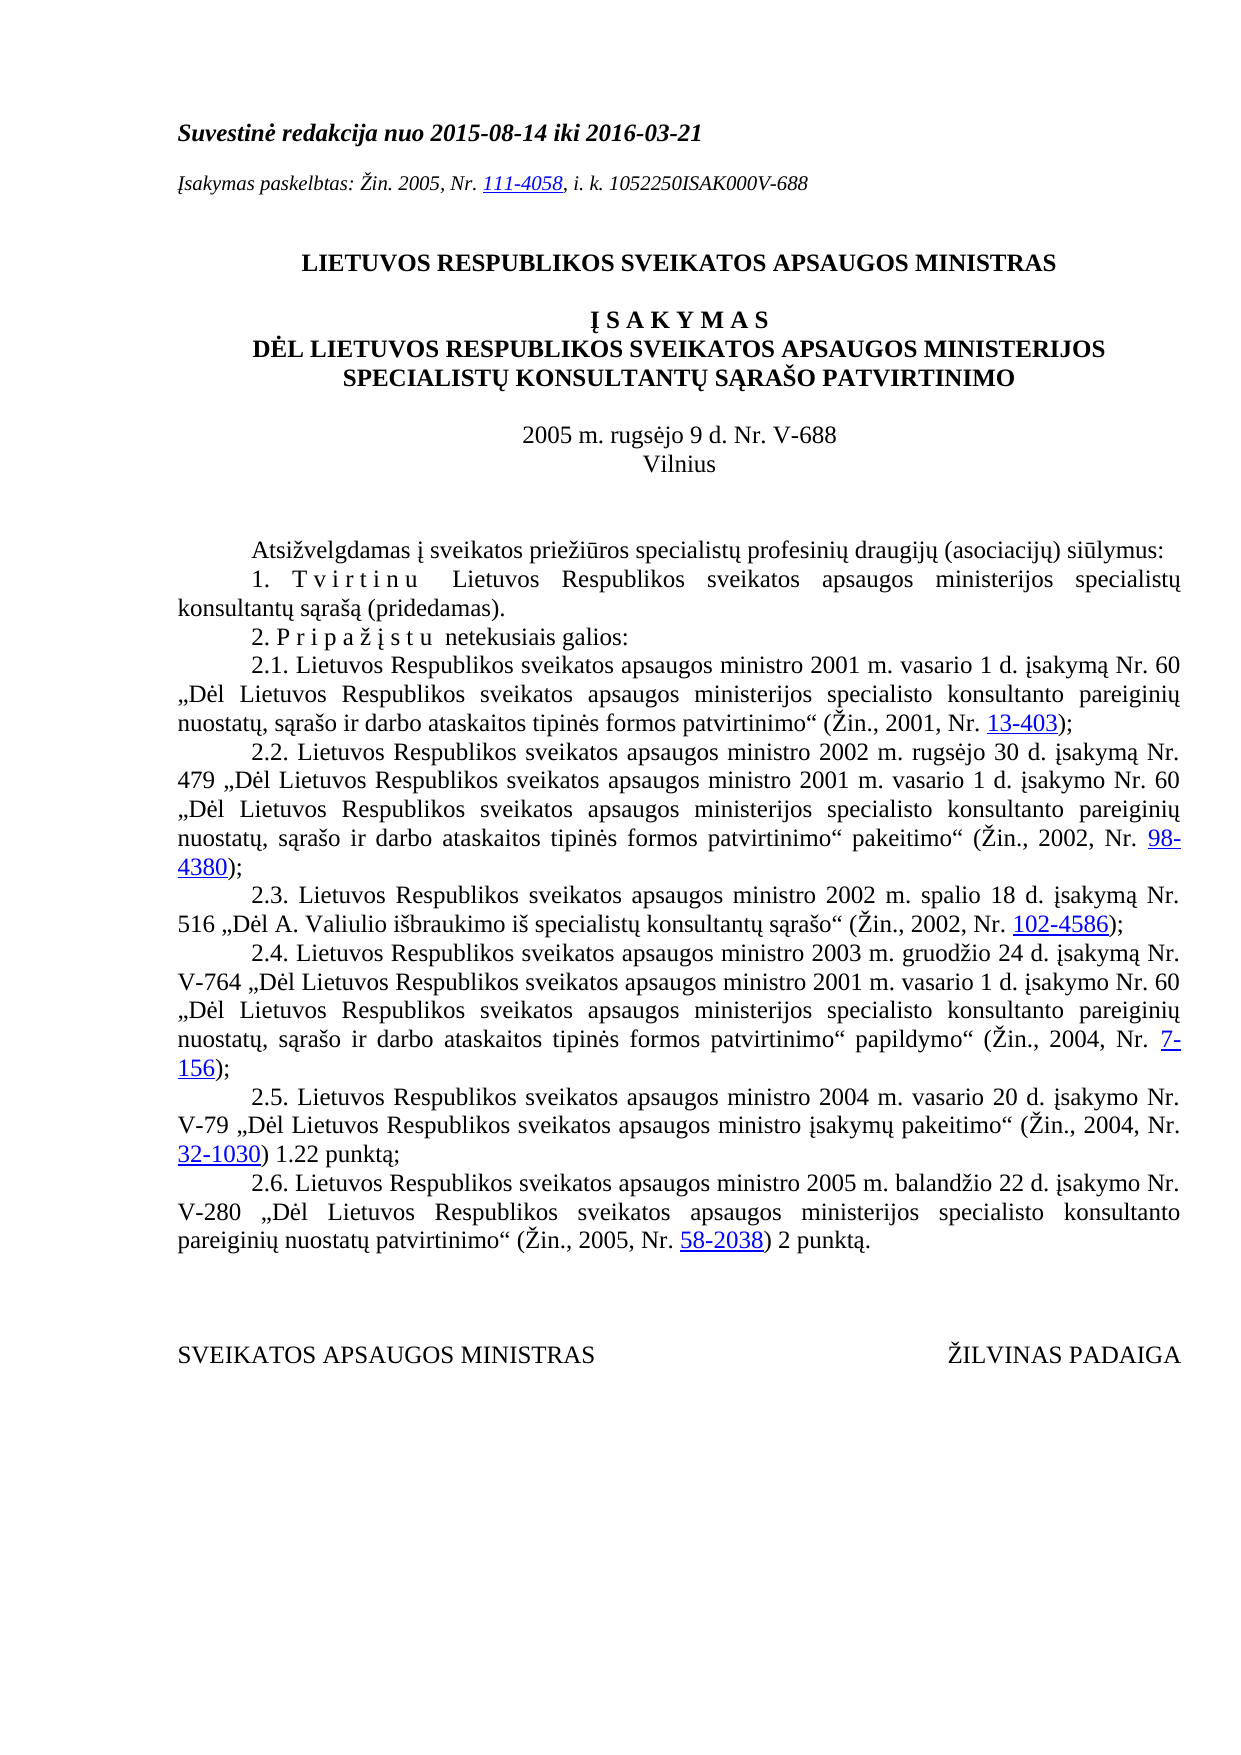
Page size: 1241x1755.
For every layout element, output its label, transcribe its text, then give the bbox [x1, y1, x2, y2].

text Į S A K Y M A S [177, 305, 1181, 334]
text 2.4. Lietuvos Respublikos sveikatos apsaugos ministro 2003 m. gruodžio 24 d. įsakymą Nr. V-764 „Dėl Lietuvos Respublikos sveikatos apsaugos ministro 2001 m. vasario 1 d. įsakymo Nr. 60 „Dėl Lietuvos Respublikos sveikatos apsaugos ministerijos specialisto konsultanto pareiginių nuostatų, sąrašo ir darbo ataskaitos tipinės formos patvirtinimo“ papildymo“ (Žin., 2004, Nr. 7-156); [177, 938, 1181, 1082]
text Įsakymas paskelbtas: Žin. 2005, Nr. 111-4058, i. k. 1052250ISAK000V-688 [177, 171, 1181, 195]
text 2.2. Lietuvos Respublikos sveikatos apsaugos ministro 2002 m. rugsėjo 30 d. įsakymą Nr. 479 „Dėl Lietuvos Respublikos sveikatos apsaugos ministro 2001 m. vasario 1 d. įsakymo Nr. 60 „Dėl Lietuvos Respublikos sveikatos apsaugos ministerijos specialisto konsultanto pareiginių nuostatų, sąrašo ir darbo ataskaitos tipinės formos patvirtinimo“ pakeitimo“ (Žin., 2002, Nr. 98-4380); [177, 737, 1181, 880]
text Atsižvelgdamas į sveikatos priežiūros specialistų profesinių draugijų (asociacijų) siūlymus: [177, 535, 1181, 564]
text DĖL LIETUVOS RESPUBLIKOS SVEIKATOS APSAUGOS MINISTERIJOS SPECIALISTŲ KONSULTANTŲ SĄRAŠO PATVIRTINIMO [177, 334, 1181, 392]
text Suvestinė redakcija nuo 2015-08-14 iki 2016-03-21 [177, 118, 1181, 147]
text 1. Tvirtinu Lietuvos Respublikos sveikatos apsaugos ministerijos specialistų konsultantų sąrašą (pridedamas). [177, 564, 1181, 622]
text LIETUVOS RESPUBLIKOS SVEIKATOS APSAUGOS MINISTRAS [177, 248, 1181, 277]
text SVEIKATOS APSAUGOS MINISTRAS ŽILVINAS PADAIGA [177, 1340, 1181, 1369]
text 2.6. Lietuvos Respublikos sveikatos apsaugos ministro 2005 m. balandžio 22 d. įsakymo Nr. V-280 „Dėl Lietuvos Respublikos sveikatos apsaugos ministerijos specialisto konsultanto pareiginių nuostatų patvirtinimo“ (Žin., 2005, Nr. 58-2038) 2 punktą. [177, 1168, 1181, 1254]
text 2005 m. rugsėjo 9 d. Nr. V-688 [177, 420, 1181, 449]
text 2.3. Lietuvos Respublikos sveikatos apsaugos ministro 2002 m. spalio 18 d. įsakymą Nr. 516 „Dėl A. Valiulio išbraukimo iš specialistų konsultantų sąrašo“ (Žin., 2002, Nr. 102-4586); [177, 880, 1181, 938]
text 2.1. Lietuvos Respublikos sveikatos apsaugos ministro 2001 m. vasario 1 d. įsakymą Nr. 60 „Dėl Lietuvos Respublikos sveikatos apsaugos ministerijos specialisto konsultanto pareiginių nuostatų, sąrašo ir darbo ataskaitos tipinės formos patvirtinimo“ (Žin., 2001, Nr. 13-403); [177, 650, 1181, 737]
text 2. Pripažįstu netekusiais galios: [177, 622, 1181, 650]
text Vilnius [177, 449, 1181, 478]
text 2.5. Lietuvos Respublikos sveikatos apsaugos ministro 2004 m. vasario 20 d. įsakymo Nr. V-79 „Dėl Lietuvos Respublikos sveikatos apsaugos ministro įsakymų pakeitimo“ (Žin., 2004, Nr. 32-1030) 1.22 punktą; [177, 1082, 1181, 1168]
